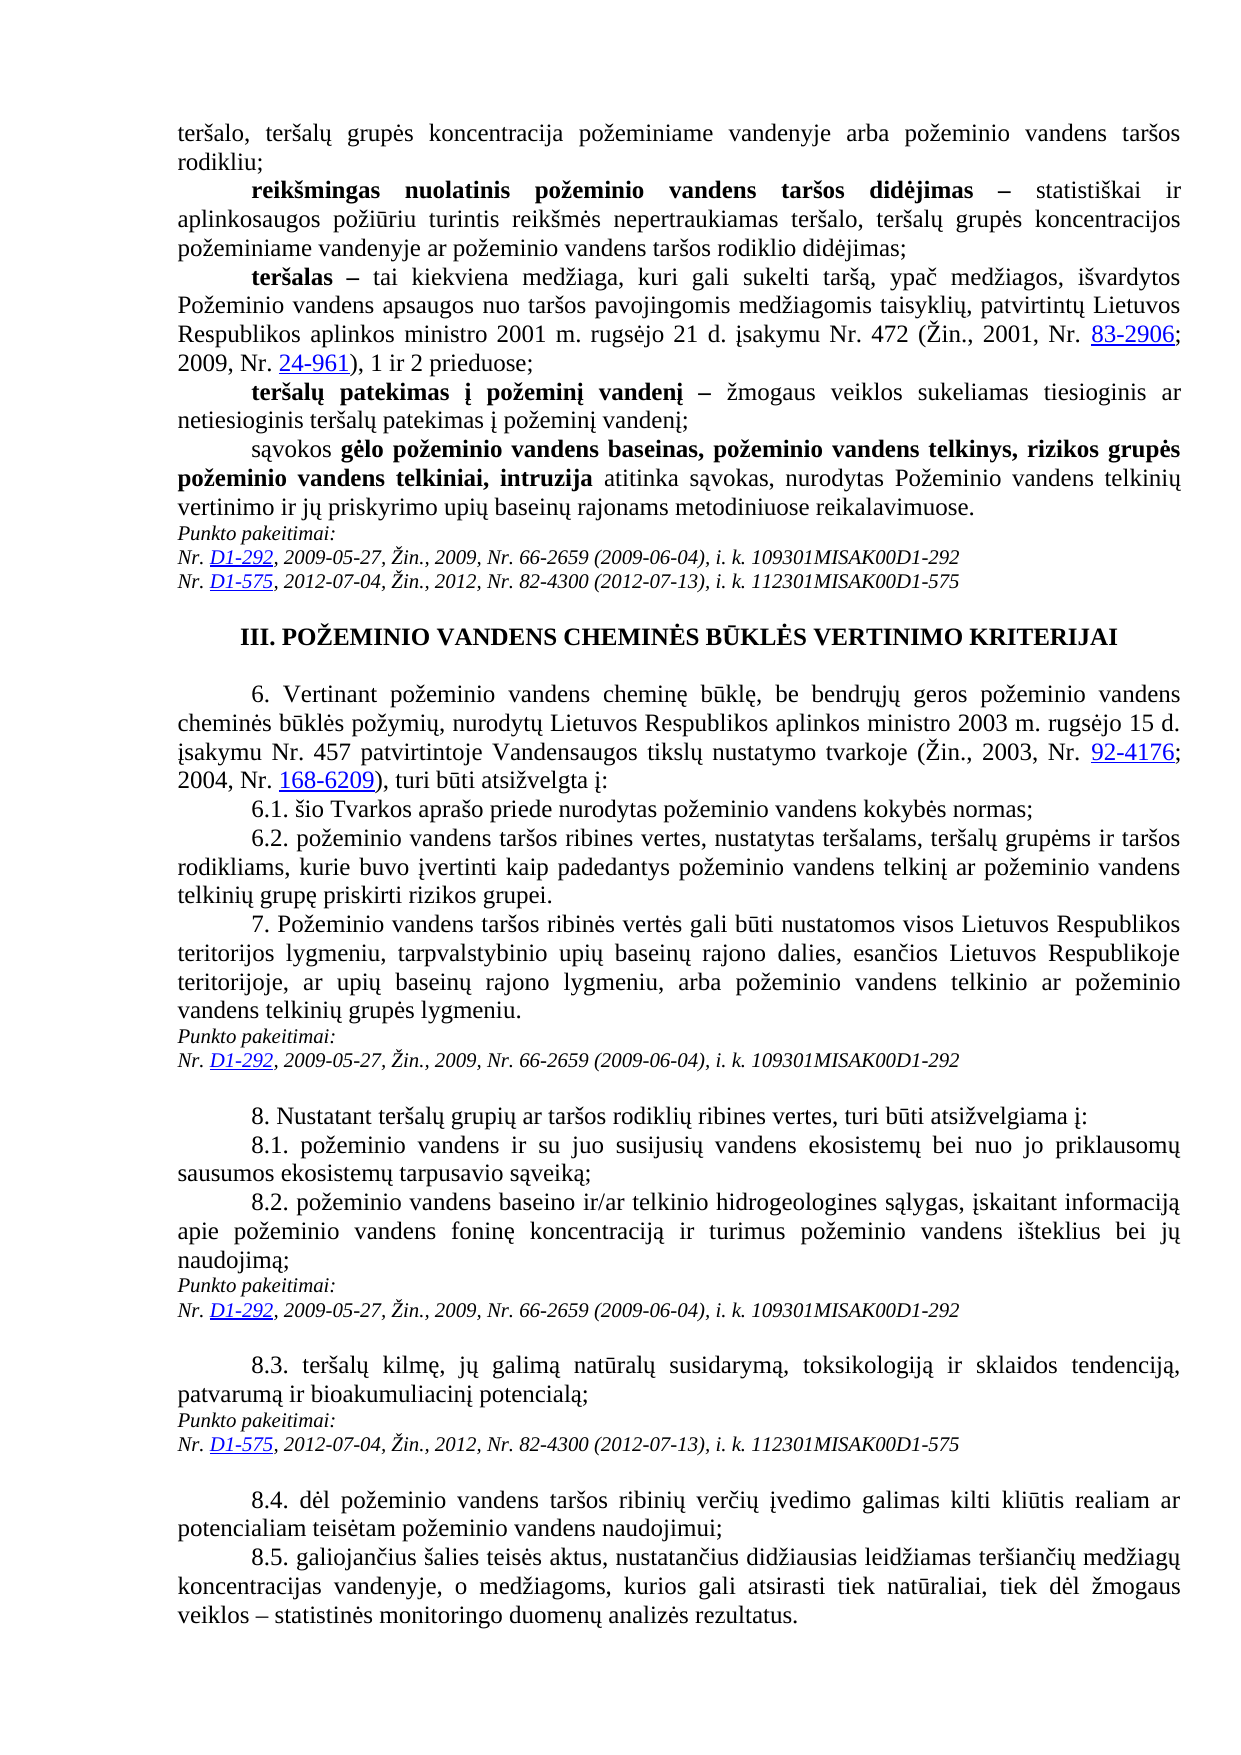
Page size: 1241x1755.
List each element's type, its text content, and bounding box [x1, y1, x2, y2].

text Punkto pakeitimai: [177, 1024, 1181, 1048]
text sąvokos gėlo požeminio vandens baseinas, požeminio vandens telkinys, rizikos grupės požeminio vandens telkiniai, intruzija atitinka sąvokas, nurodytas Požeminio vandens telkinių vertinimo ir jų priskyrimo upių baseinų rajonams metodiniuose reikalavimuose. [177, 434, 1181, 521]
text 6. Vertinant požeminio vandens cheminę būklę, be bendrųjų geros požeminio vandens cheminės būklės požymių, nurodytų Lietuvos Respublikos aplinkos ministro 2003 m. rugsėjo 15 d. įsakymu Nr. 457 patvirtintoje Vandensaugos tikslų nustatymo tvarkoje (Žin., 2003, Nr. 92-4176; 2004, Nr. 168-6209), turi būti atsižvelgta į: [177, 679, 1181, 794]
text Nr. D1-575, 2012-07-04, Žin., 2012, Nr. 82-4300 (2012-07-13), i. k. 112301MISAK00D1-575 [177, 569, 1181, 593]
text Punkto pakeitimai: [177, 521, 1181, 545]
text 8.4. dėl požeminio vandens taršos ribinių verčių įvedimo galimas kilti kliūtis realiam ar potencialiam teisėtam požeminio vandens naudojimui; [177, 1485, 1181, 1542]
text 8.2. požeminio vandens baseino ir/ar telkinio hidrogeologines sąlygas, įskaitant informaciją apie požeminio vandens foninę koncentraciją ir turimus požeminio vandens išteklius bei jų naudojimą; [177, 1187, 1181, 1273]
text Nr. D1-575, 2012-07-04, Žin., 2012, Nr. 82-4300 (2012-07-13), i. k. 112301MISAK00D1-575 [177, 1432, 1181, 1456]
text reikšmingas nuolatinis požeminio vandens taršos didėjimas – statistiškai ir aplinkosaugos požiūriu turintis reikšmės nepertraukiamas teršalo, teršalų grupės koncentracijos požeminiame vandenyje ar požeminio vandens taršos rodiklio didėjimas; [177, 176, 1181, 262]
text III. POŽEMINIO VANDENS CHEMINĖS BŪKLĖS VERTINIMO KRITERIJAI [177, 622, 1181, 650]
text teršalo, teršalų grupės koncentracija požeminiame vandenyje arba požeminio vandens taršos rodikliu; [177, 118, 1181, 176]
text 8.1. požeminio vandens ir su juo susijusių vandens ekosistemų bei nuo jo priklausomų sausumos ekosistemų tarpusavio sąveiką; [177, 1130, 1181, 1187]
text 8.5. galiojančius šalies teisės aktus, nustatančius didžiausias leidžiamas teršiančių medžiagų koncentracijas vandenyje, o medžiagoms, kurios gali atsirasti tiek natūraliai, tiek dėl žmogaus veiklos – statistinės monitoringo duomenų analizės rezultatus. [177, 1542, 1181, 1628]
text Punkto pakeitimai: [177, 1408, 1181, 1432]
text 8.3. teršalų kilmę, jų galimą natūralų susidarymą, toksikologiją ir sklaidos tendenciją, patvarumą ir bioakumuliacinį potencialą; [177, 1350, 1181, 1408]
text 7. Požeminio vandens taršos ribinės vertės gali būti nustatomos visos Lietuvos Respublikos teritorijos lygmeniu, tarpvalstybinio upių baseinų rajono dalies, esančios Lietuvos Respublikoje teritorijoje, ar upių baseinų rajono lygmeniu, arba požeminio vandens telkinio ar požeminio vandens telkinių grupės lygmeniu. [177, 909, 1181, 1024]
text Nr. D1-292, 2009-05-27, Žin., 2009, Nr. 66-2659 (2009-06-04), i. k. 109301MISAK00D1-292 [177, 545, 1181, 569]
text 8. Nustatant teršalų grupių ar taršos rodiklių ribines vertes, turi būti atsižvelgiama į: [177, 1101, 1181, 1130]
text 6.1. šio Tvarkos aprašo priede nurodytas požeminio vandens kokybės normas; [177, 794, 1181, 823]
text Punkto pakeitimai: [177, 1273, 1181, 1297]
text teršalų patekimas į požeminį vandenį – žmogaus veiklos sukeliamas tiesioginis ar netiesioginis teršalų patekimas į požeminį vandenį; [177, 377, 1181, 434]
text Nr. D1-292, 2009-05-27, Žin., 2009, Nr. 66-2659 (2009-06-04), i. k. 109301MISAK00D1-292 [177, 1048, 1181, 1072]
text Nr. D1-292, 2009-05-27, Žin., 2009, Nr. 66-2659 (2009-06-04), i. k. 109301MISAK00D1-292 [177, 1297, 1181, 1322]
text 6.2. požeminio vandens taršos ribines vertes, nustatytas teršalams, teršalų grupėms ir taršos rodikliams, kurie buvo įvertinti kaip padedantys požeminio vandens telkinį ar požeminio vandens telkinių grupę priskirti rizikos grupei. [177, 823, 1181, 909]
text teršalas – tai kiekviena medžiaga, kuri gali sukelti taršą, ypač medžiagos, išvardytos Požeminio vandens apsaugos nuo taršos pavojingomis medžiagomis taisyklių, patvirtintų Lietuvos Respublikos aplinkos ministro 2001 m. rugsėjo 21 d. įsakymu Nr. 472 (Žin., 2001, Nr. 83-2906; 2009, Nr. 24-961), 1 ir 2 prieduose; [177, 262, 1181, 377]
